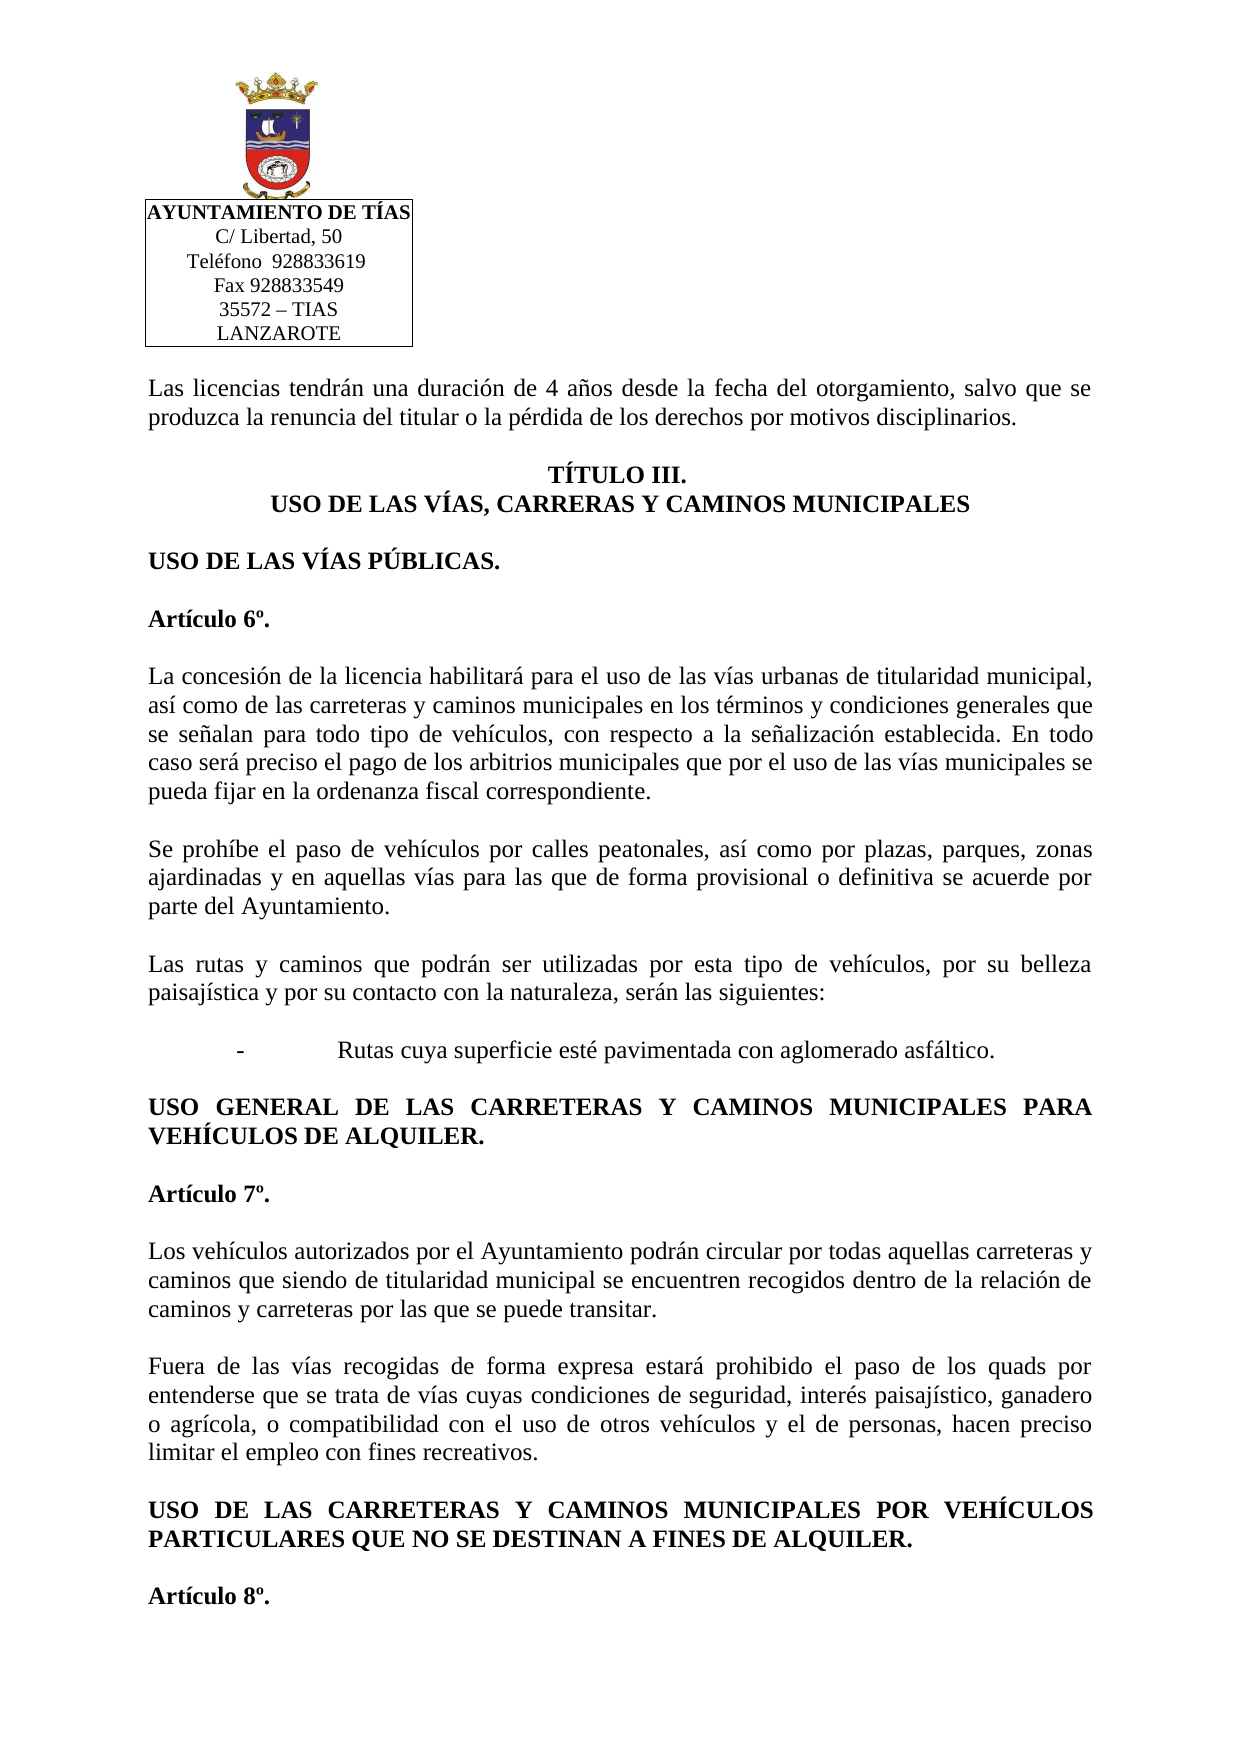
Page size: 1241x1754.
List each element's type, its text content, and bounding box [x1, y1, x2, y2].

text Las licencias tendrán una duración de 4 años desde la fecha del otorgamiento, salvo que se produzca la renuncia del titular o la pérdida de los derechos por motivos disciplinarios. [148, 373, 1093, 431]
text Fuera de las vías recogidas de forma expresa estará prohibido el paso de los quads por entenderse que se trata de vías cuyas condiciones de seguridad, interés paisajístico, ganadero o agrícola, o compatibilidad con el uso de otros vehículos y el de personas, hacen preciso limitar el empleo con fines recreativos. [148, 1351, 1093, 1466]
text Artículo 7º. [148, 1179, 1105, 1207]
text Se prohíbe el paso de vehículos por calles peatonales, así como por plazas, parques, zonas ajardinadas y en aquellas vías para las que de forma provisional o definitiva se acuerde por parte del Ayuntamiento. [148, 834, 1093, 920]
text Artículo 6º. [148, 604, 1105, 632]
text USO DE LAS CARRETERAS Y CAMINOS MUNICIPALES POR VEHÍCULOS PARTICULARES QUE NO SE DESTINAN A FINES DE ALQUILER. [148, 1495, 1093, 1552]
text Los vehículos autorizados por el Ayuntamiento podrán circular por todas aquellas carreteras y caminos que siendo de titularidad municipal se encuentren recogidos dentro de la relación de caminos y carreteras por las que se puede transitar. [148, 1236, 1093, 1322]
text Artículo 8º. [148, 1581, 1105, 1610]
text TÍTULO III. [548, 460, 1105, 489]
text USO GENERAL DE LAS CARRETERAS Y CAMINOS MUNICIPALES PARA VEHÍCULOS DE ALQUILER. [148, 1092, 1093, 1150]
list Rutas cuya superficie esté pavimentada con aglomerado asfáltico. [236, 1035, 1105, 1064]
text USO DE LAS VÍAS, CARRERAS Y CAMINOS MUNICIPALES USO DE LAS VÍAS PÚBLICAS. [148, 489, 1018, 575]
text Las rutas y caminos que podrán ser utilizadas por esta tipo de vehículos, por su belleza paisajística y por su contacto con la naturaleza, serán las siguientes: [148, 949, 1093, 1006]
text La concesión de la licencia habilitará para el uso de las vías urbanas de titularidad municipal, así como de las carreteras y caminos municipales en los términos y condiciones generales que se señalan para todo tipo de vehículos, con respecto a la señalización establecida. En todo caso será preciso el pago de los arbitrios municipales que por el uso de las vías municipales se pueda fijar en la ordenanza fiscal correspondiente. [148, 661, 1094, 805]
